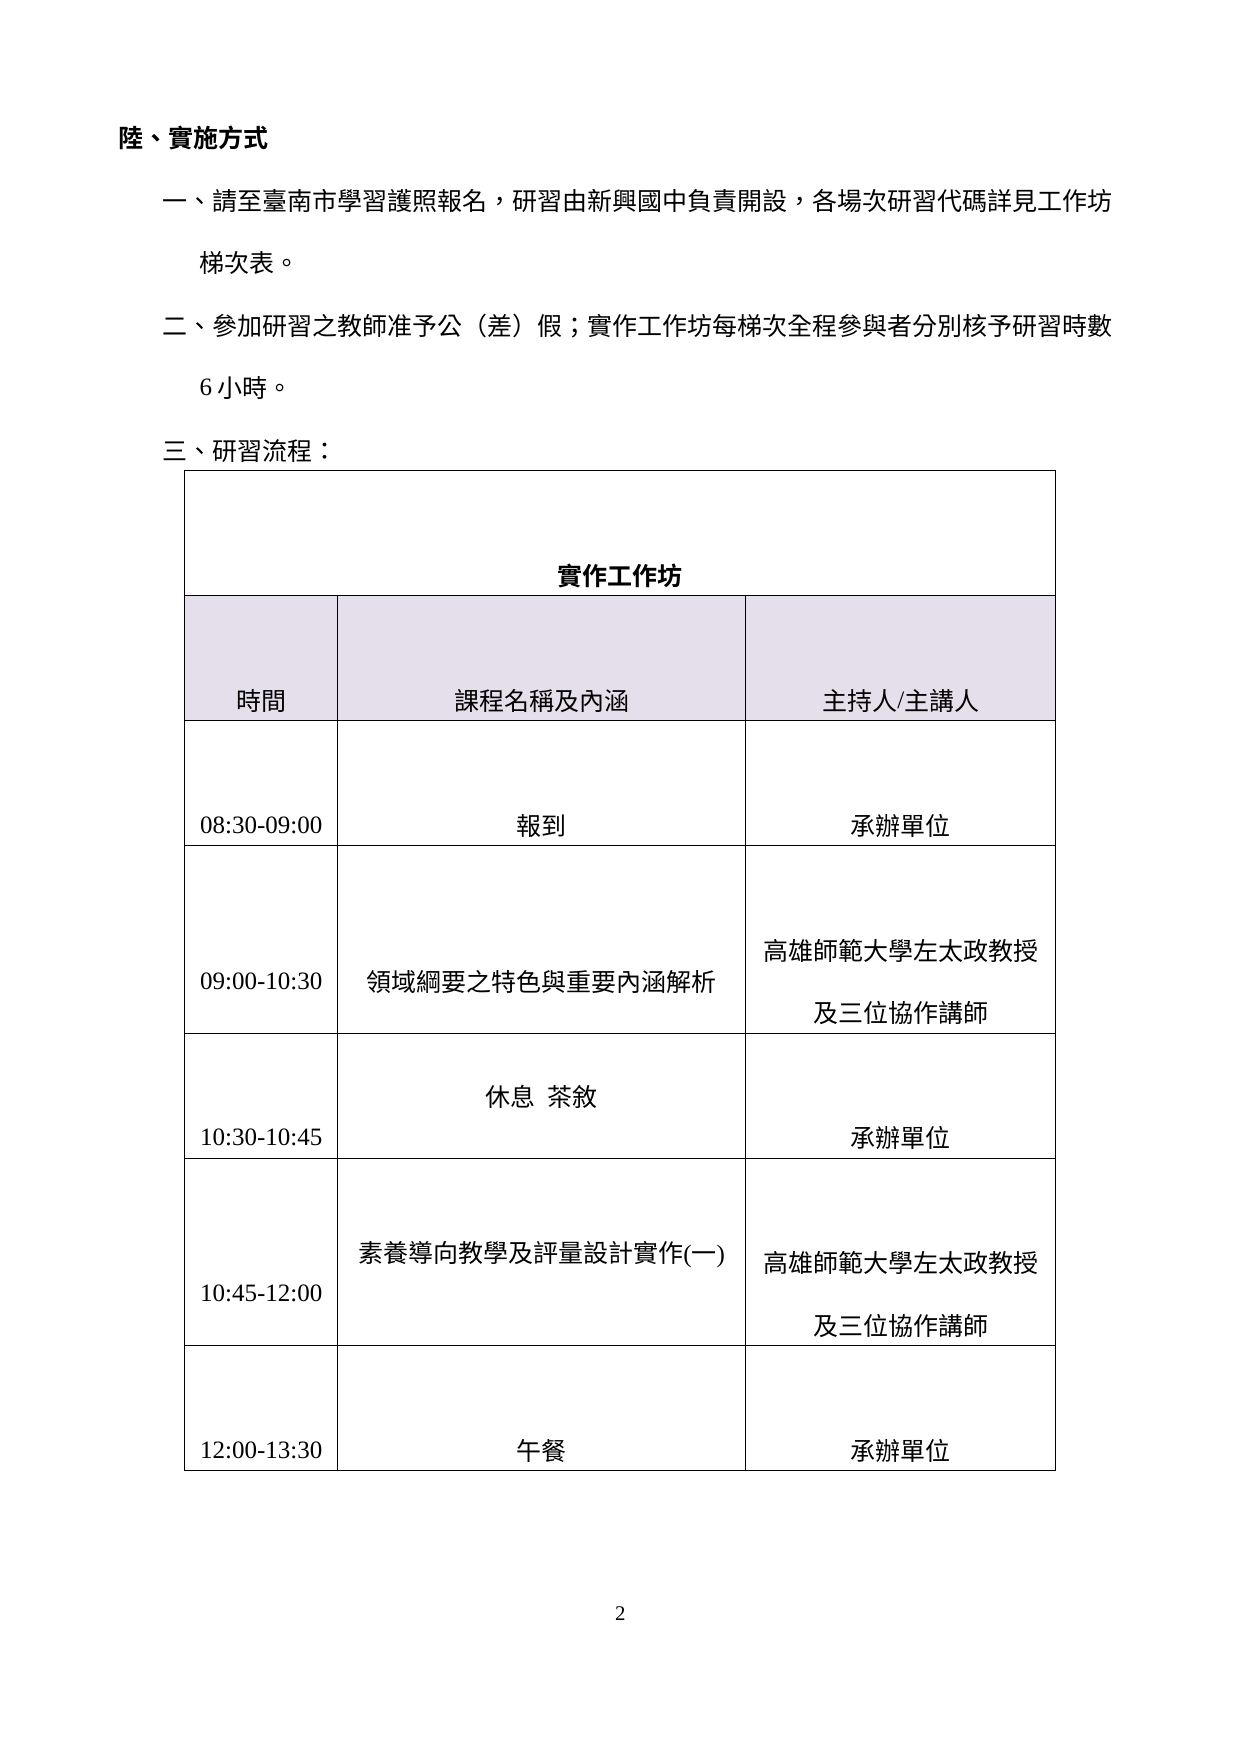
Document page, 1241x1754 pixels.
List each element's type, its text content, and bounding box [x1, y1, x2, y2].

table_cell 午餐 [338, 1346, 745, 1470]
table_cell 高雄師範大學左太政教授及三位協作講師 [746, 1159, 1055, 1345]
table_cell 08:30-09:00 [185, 721, 337, 845]
text 陸、實施方式 [118, 95, 1122, 157]
table_cell 報到 [338, 721, 745, 845]
table_cell 領域綱要之特色與重要內涵解析 [338, 846, 745, 1032]
table_cell 高雄師範大學左太政教授及三位協作講師 [746, 846, 1055, 1032]
table_cell 12:00-13:30 [185, 1346, 337, 1470]
table_cell 10:45-12:00 [185, 1159, 337, 1345]
table_cell 時間 [185, 596, 337, 720]
table_cell 10:30-10:45 [185, 1034, 337, 1157]
table_cell 承辦單位 [746, 1346, 1055, 1470]
text 一、請至臺南市學習護照報名，研習由新興國中負責開設，各場次研習代碼詳見工作坊梯次表。 [162, 157, 1122, 282]
table_cell 主持人/主講人 [746, 596, 1055, 720]
table_cell 休息 茶敘 [338, 1034, 745, 1157]
table_cell 素養導向教學及評量設計實作(一) [338, 1159, 745, 1345]
table_cell 承辦單位 [746, 1034, 1055, 1157]
table_cell 09:00-10:30 [185, 846, 337, 1032]
table_cell 承辦單位 [746, 721, 1055, 845]
text 三、研習流程： [162, 407, 1122, 470]
text 二、參加研習之教師准予公（差）假；實作工作坊每梯次全程參與者分別核予研習時數6小時。 [162, 282, 1122, 407]
table_header 實作工作坊 [185, 471, 1055, 595]
table_cell 課程名稱及內涵 [338, 596, 745, 720]
